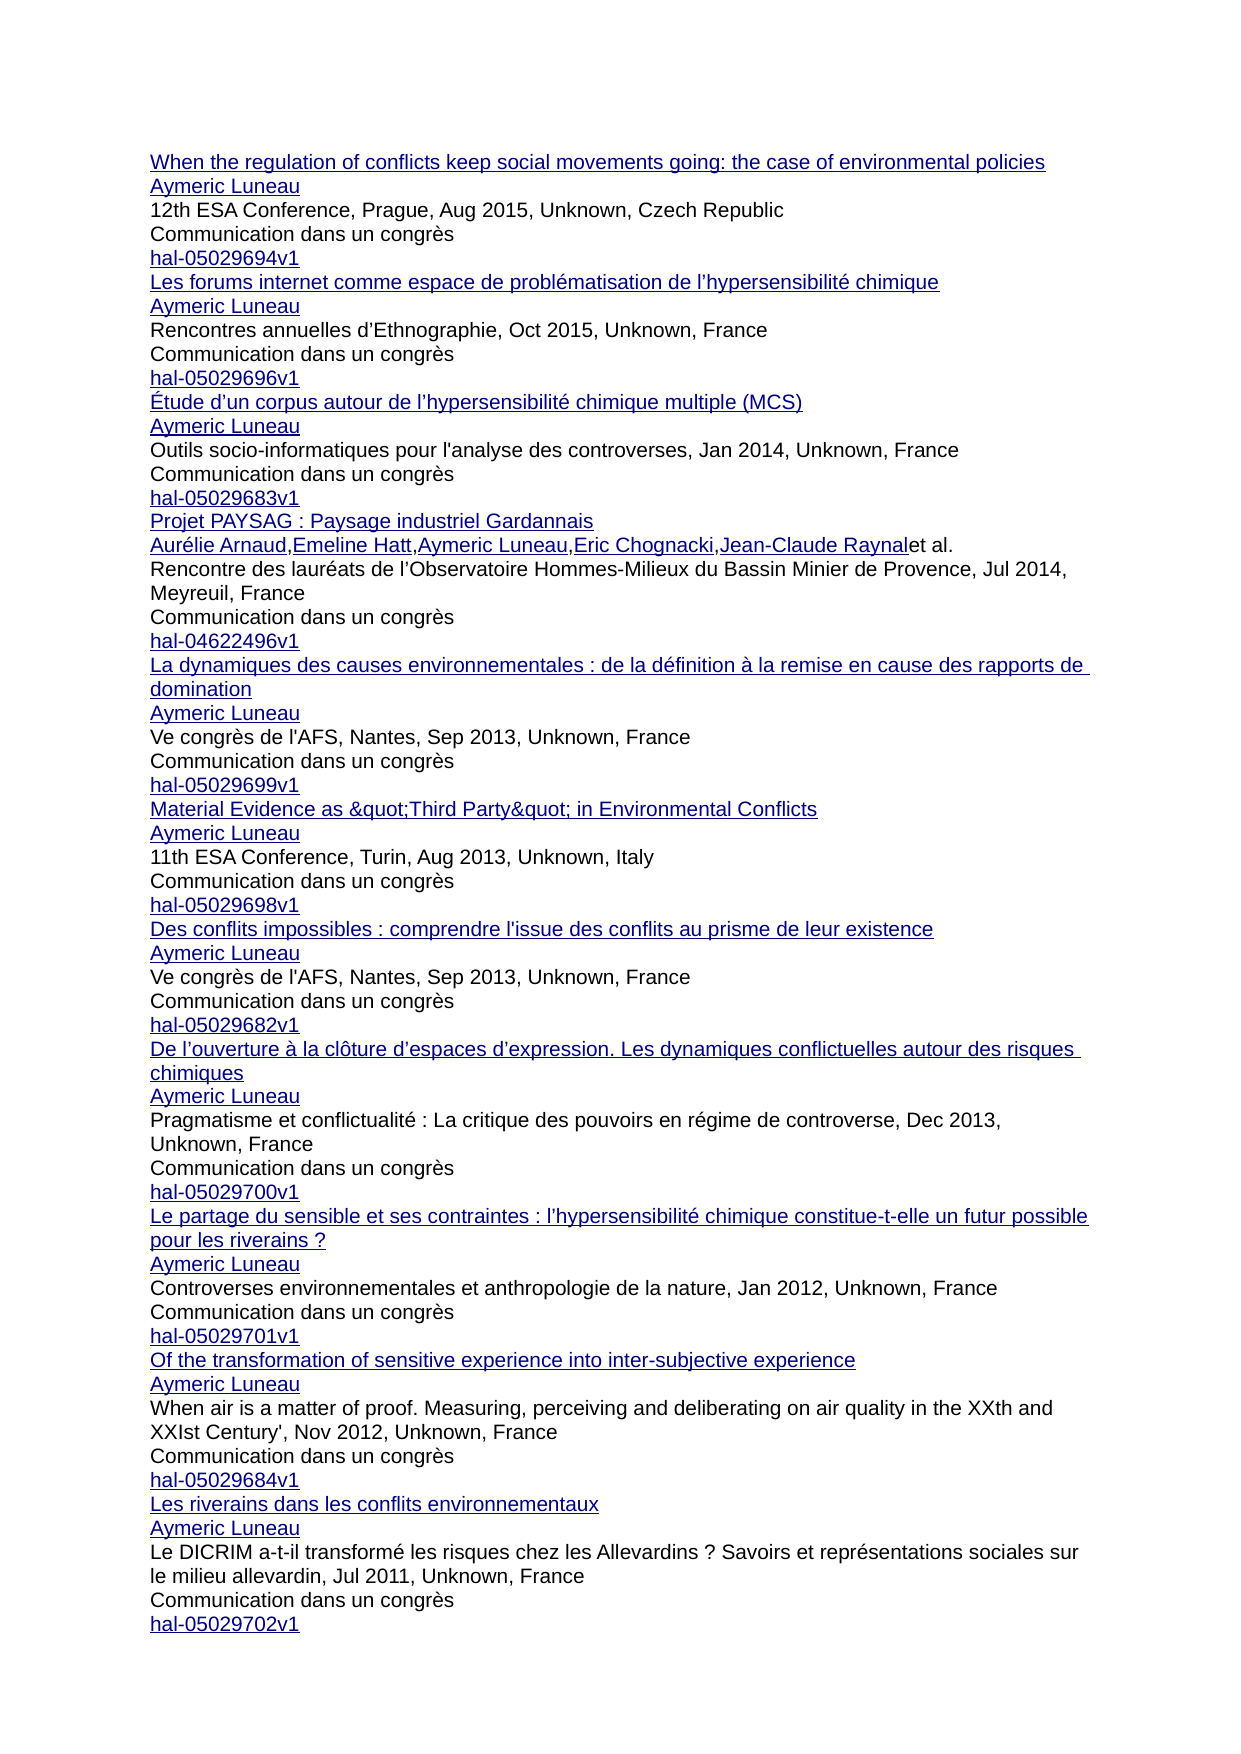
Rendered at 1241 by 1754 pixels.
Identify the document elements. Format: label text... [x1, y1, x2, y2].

table_cell Étude d’un corpus autour de l’hypersensibilité chimique multiple (MCS) Aymeric Luneau Outils socio-informatiques pour l'analyse des controverses, Jan 2014, Unknown, France Communication dans un congrès hal-05029683v1 [150, 390, 1090, 509]
table_cell Material Evidence as &quot;Third Party&quot; in Environmental Conflicts Aymeric Luneau 11th ESA Conference, Turin, Aug 2013, Unknown, Italy Communication dans un congrès hal-05029698v1 [150, 797, 1090, 917]
table_cell domination Aymeric Luneau Ve congrès de l'AFS, Nantes, Sep 2013, Unknown, France Communication dans un congrès hal-05029699v1 [150, 675, 1090, 797]
table_cell Des conflits impossibles : comprendre l'issue des conflits au prisme de leur existence Aymeric Luneau Ve congrès de l'AFS, Nantes, Sep 2013, Unknown, France Communication dans un congrès hal-05029682v1 [150, 917, 1090, 1036]
table_cell Les riverains dans les conflits environnementaux Aymeric Luneau Le DICRIM a-t-il transformé les risques chez les Allevardins ? Savoirs et représentations sociales sur le milieu allevardin, Jul 2011, Unknown, France Communication dans un congrès hal-05029702v1 [150, 1492, 1090, 1635]
table_cell Of the transformation of sensitive experience into inter-subjective experience Aymeric Luneau When air is a matter of proof. Measuring, perceiving and deliberating on air quality in the XXth and XXIst Century', Nov 2012, Unknown, France Communication dans un congrès hal-05029684v1 [150, 1348, 1090, 1492]
table_cell De l’ouverture à la clôture d’espaces d’expression. Les dynamiques conflictuelles autour des risques chimiques Aymeric Luneau Pragmatisme et conflictualité : La critique des pouvoirs en régime de controverse, Dec 2013, Unknown, France Communication dans un congrès hal-05029700v1 [150, 1036, 1090, 1204]
table_cell La dynamiques des causes environnementales : de la définition à la remise en cause des rapports de [150, 653, 1090, 674]
table_cell When the regulation of conflicts keep social movements going: the case of environmental policies Aymeric Luneau 12th ESA Conference, Prague, Aug 2015, Unknown, Czech Republic Communication dans un congrès hal-05029694v1 [150, 150, 1090, 270]
table_cell Les forums internet comme espace de problématisation de l’hypersensibilité chimique Aymeric Luneau Rencontres annuelles d’Ethnographie, Oct 2015, Unknown, France Communication dans un congrès hal-05029696v1 [150, 270, 1090, 389]
table_cell Le partage du sensible et ses contraintes : l’hypersensibilité chimique constitue-t-elle un futur possible pour les riverains ? Aymeric Luneau Controverses environnementales et anthropologie de la nature, Jan 2012, Unknown, France Communication dans un congrès hal-05029701v1 [150, 1204, 1090, 1348]
table_cell Projet PAYSAG : Paysage industriel Gardannais Aurélie Arnaud,Emeline Hatt,Aymeric Luneau,Eric Chognacki,Jean-Claude Raynalet al. Rencontre des lauréats de l’Observatoire Hommes-Milieux du Bassin Minier de Provence, Jul 2014, Meyreuil, France Communication dans un congrès hal-04622496v1 [150, 509, 1090, 653]
